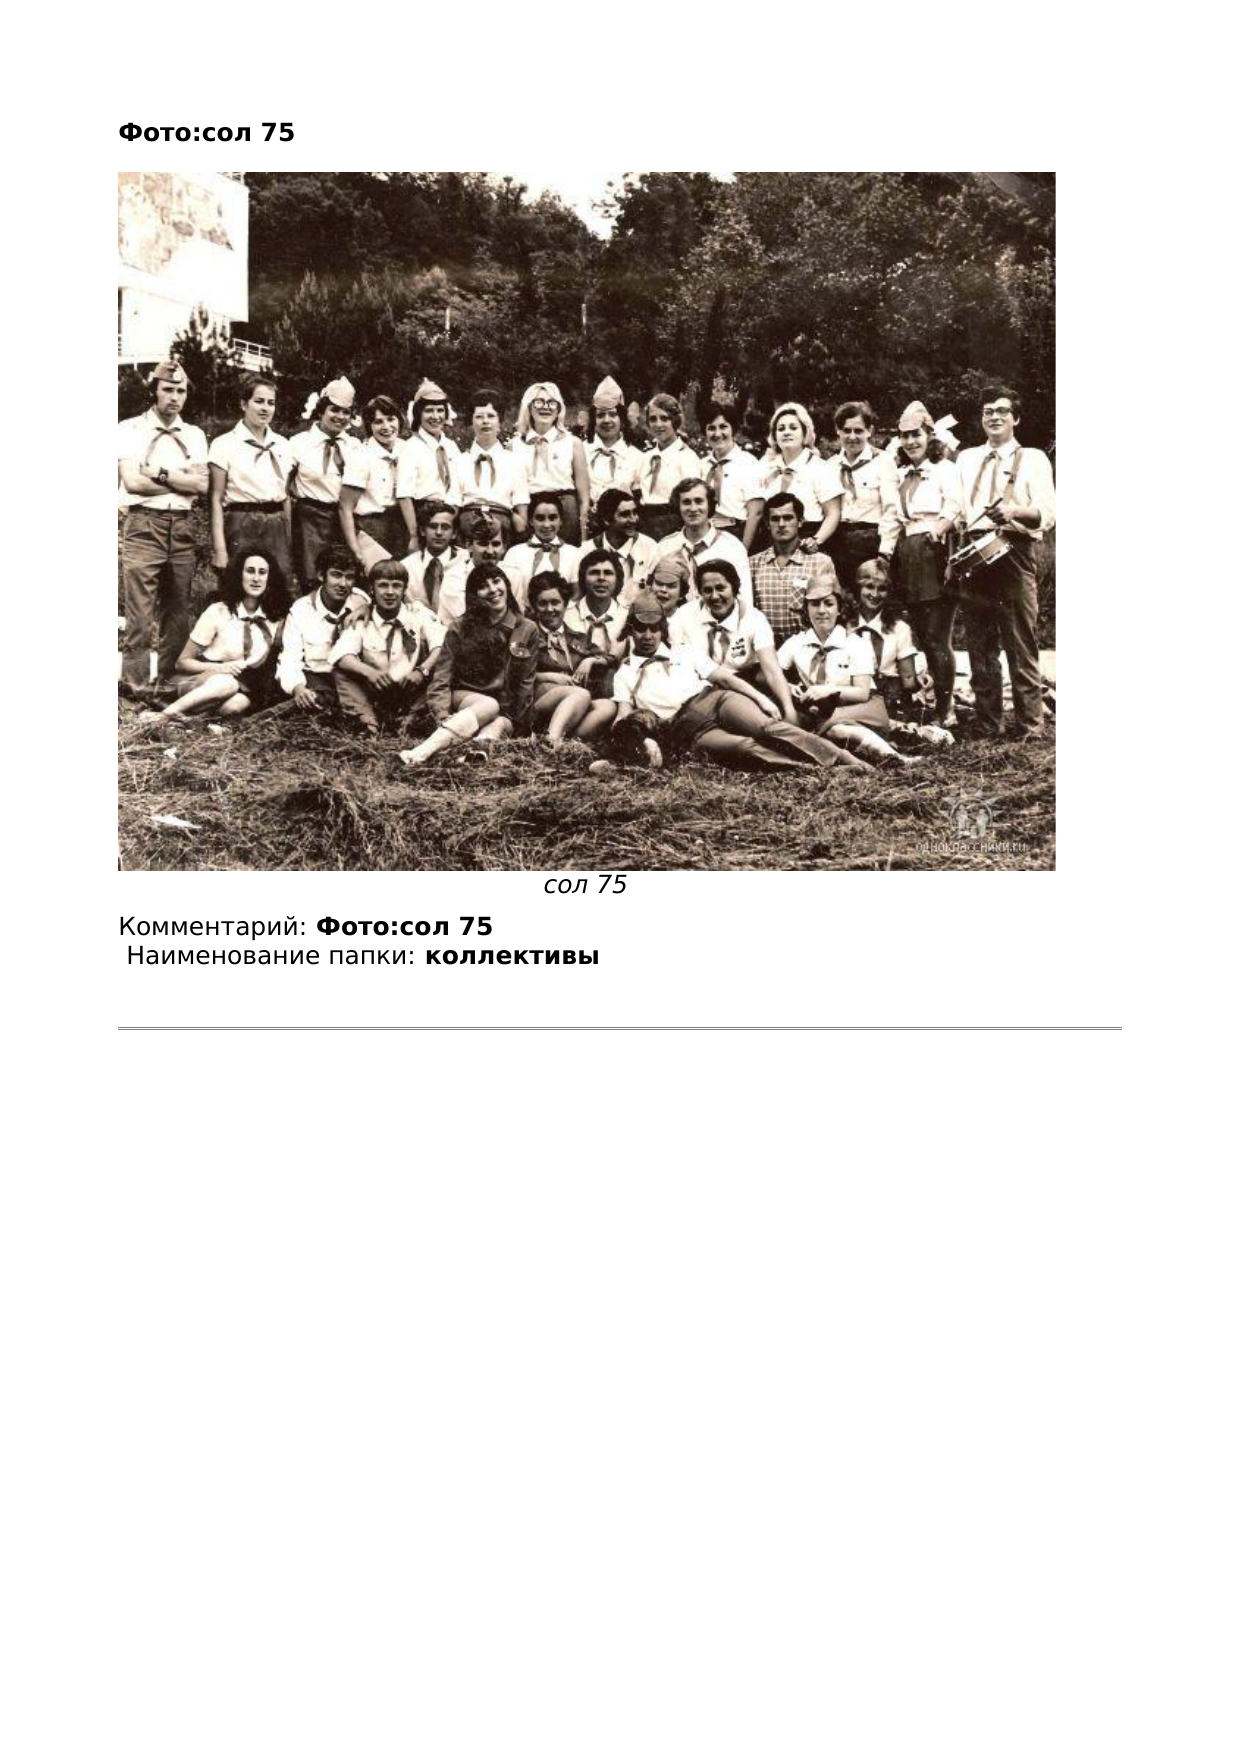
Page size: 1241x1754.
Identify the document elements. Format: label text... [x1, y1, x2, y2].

subtitle Фото:сол 75 [118, 118, 1122, 147]
text Комментарий: Фото:сол 75 Наименование папки: коллективы [118, 912, 1122, 1000]
picture [118, 172, 1056, 871]
text сол 75 [118, 871, 1056, 900]
